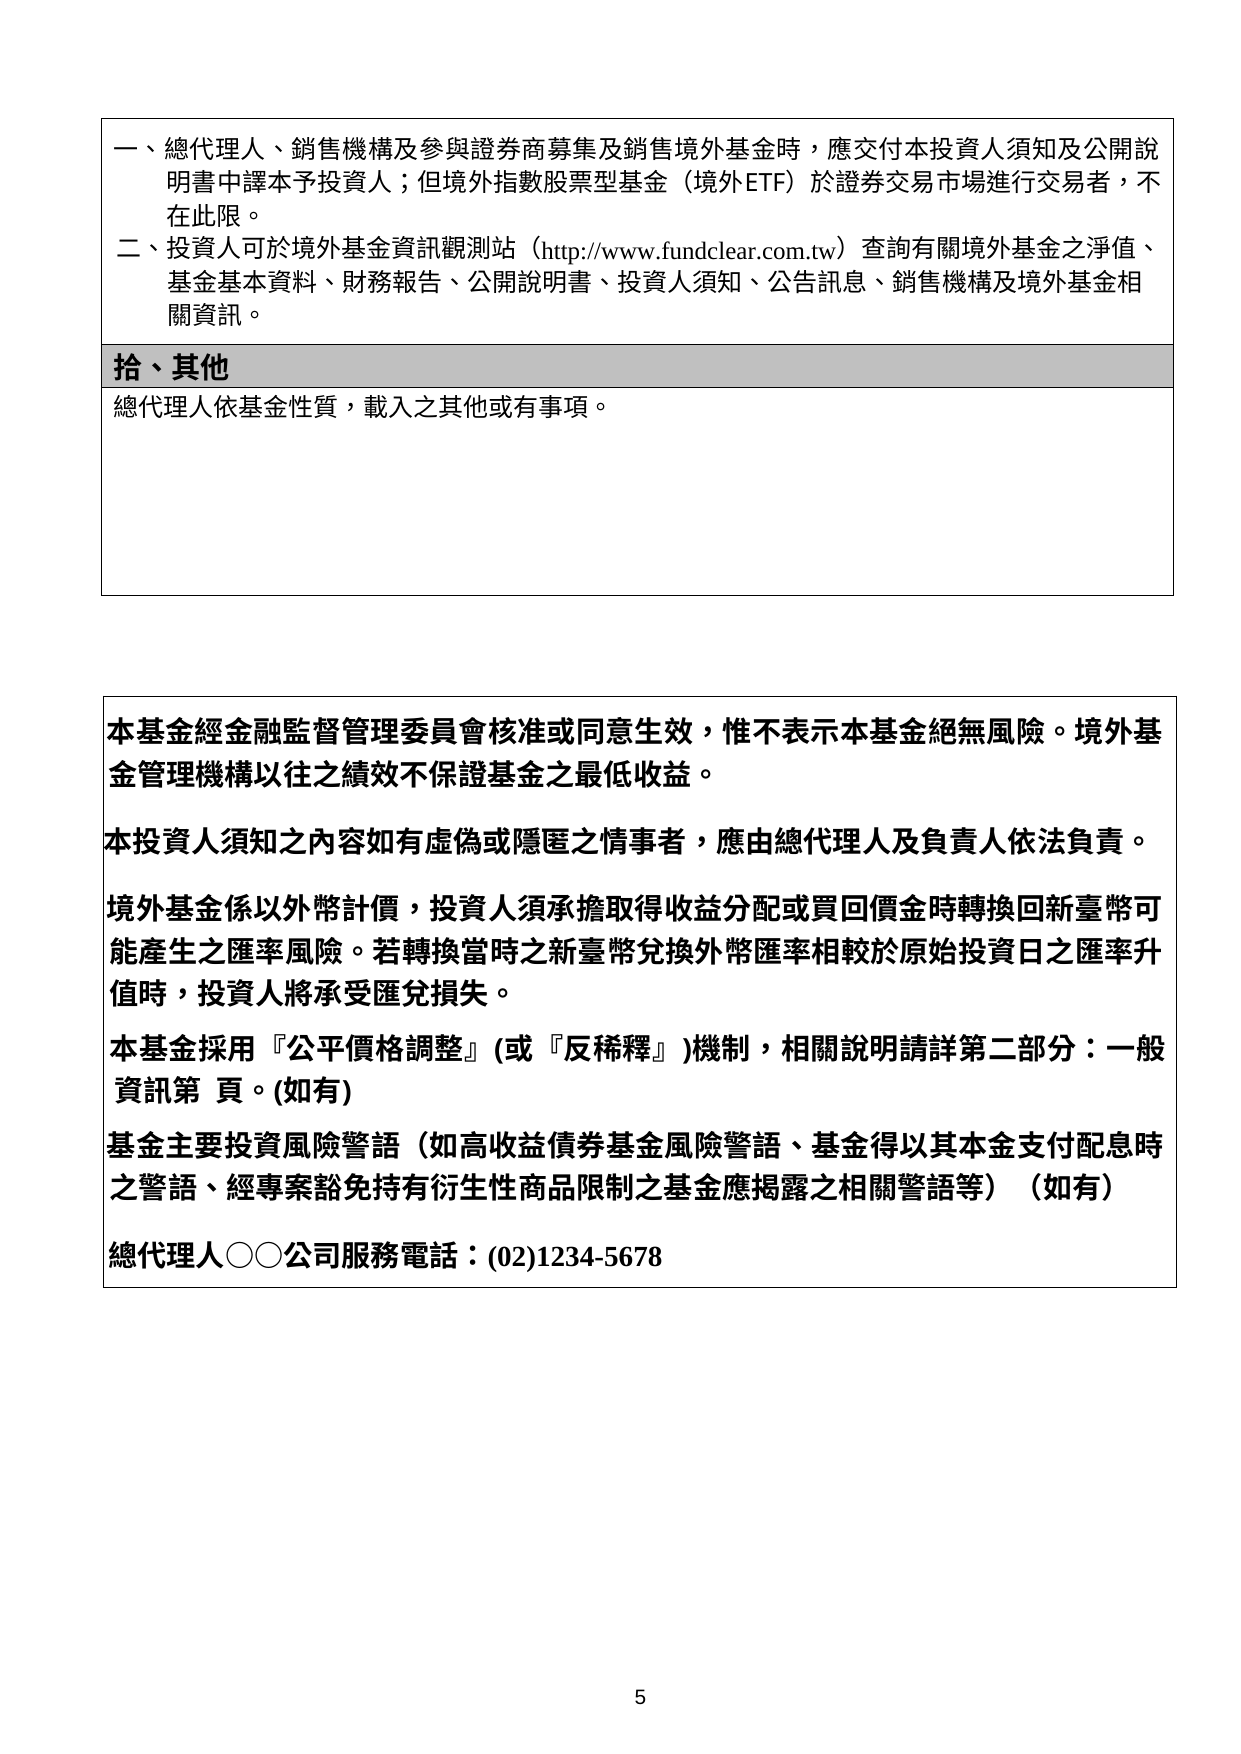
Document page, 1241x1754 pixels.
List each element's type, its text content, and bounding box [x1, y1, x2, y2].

table_cell 拾、其他 [102, 345, 1173, 387]
table_cell 總代理人依基金性質，載入之其他或有事項。 [102, 388, 1173, 594]
table_cell 一、總代理人、銷售機構及參與證券商募集及銷售境外基金時，應交付本投資人須知及公開說明書中譯本予投資人；但境外指數股票型基金（境外ETF）於證券交易市場進行交易者，不在此限。 二、投資人可於境外基金資訊觀測站（http://www.fundclear.com.tw）查詢有關境外基金之淨值、基金基本資料、財務報告、公開說明書、投資人須知、公告訊息、銷售機構及境外基金相關資訊。 [102, 119, 1173, 344]
table_header 本基金經金融監督管理委員會核准或同意生效，惟不表示本基金絕無風險。境外基金管理機構以往之績效不保證基金之最低收益。 本投資人須知之內容如有虛偽或隱匿之情事者，應由總代理人及負責人依法負責。 境外基金係以外幣計價，投資人須承擔取得收益分配或買回價金時轉換回新臺幣可能產生之匯率風險。若轉換當時之新臺幣兌換外幣匯率相較於原始投資日之匯率升值時，投資人將承受匯兌損失。 本基金採用『公平價格調整』(或『反稀釋』)機制，相關說明請詳第二部分：一般資訊第 頁。(如有) 基金主要投資風險警語（如高收益債券基金風險警語、基金得以其本金支付配息時之警語、經專案豁免持有衍生性商品限制之基金應揭露之相關警語等）（如有） 總代理人○○公司服務電話：(02)1234-5678 [104, 697, 1176, 1287]
